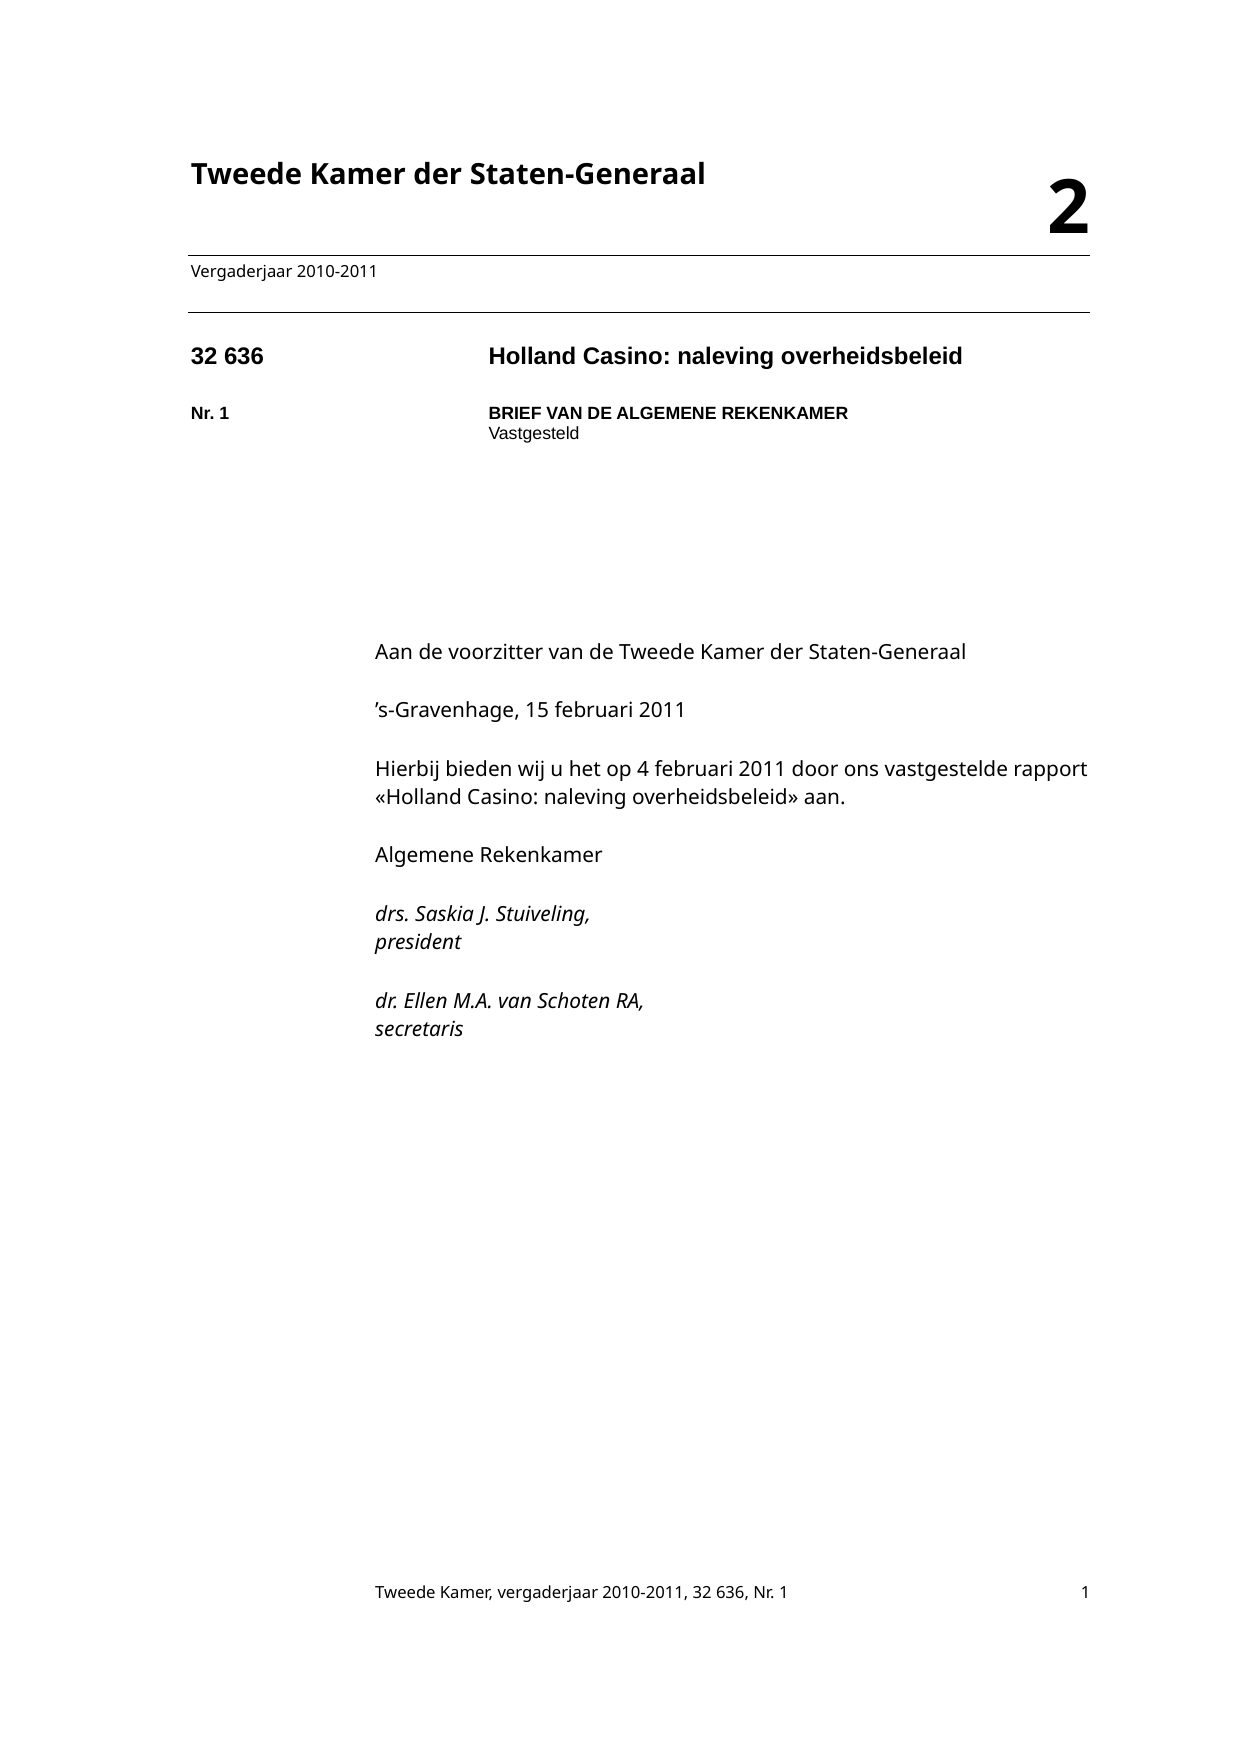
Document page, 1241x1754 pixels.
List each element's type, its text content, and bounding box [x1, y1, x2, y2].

table_cell Holland Casino: naleving overheidsbeleid [485, 339, 1090, 399]
table_header Tweede Kamer der Staten-Generaal [188, 150, 909, 255]
text dr. Ellen M.A. van Schoten RA, [375, 986, 1090, 1014]
table_cell [485, 256, 1090, 312]
text Algemene Rekenkamer [375, 841, 1090, 869]
table_cell Nr. 1 [188, 399, 485, 518]
text Aan de voorzitter van de Tweede Kamer der Staten-Generaal [375, 637, 1090, 665]
text president [375, 927, 1090, 956]
text secretaris [375, 1014, 1090, 1043]
text Hierbij bieden wij u het op 4 februari 2011 door ons vastgestelde rapport «Holland Casino: naleving overheidsbeleid» aan. [375, 754, 1090, 811]
text drs. Saskia J. Stuiveling, [375, 899, 1090, 927]
table_cell [485, 313, 1090, 339]
table_cell [188, 313, 485, 339]
table_cell Vergaderjaar 2010-2011 [188, 256, 485, 312]
table_cell 32 636 [188, 339, 485, 399]
table_cell BRIEF VAN DE ALGEMENE REKENKAMER Vastgesteld [485, 399, 1090, 518]
table_header 2 [910, 150, 1090, 255]
text ’s-Gravenhage, 15 februari 2011 [375, 695, 1090, 724]
